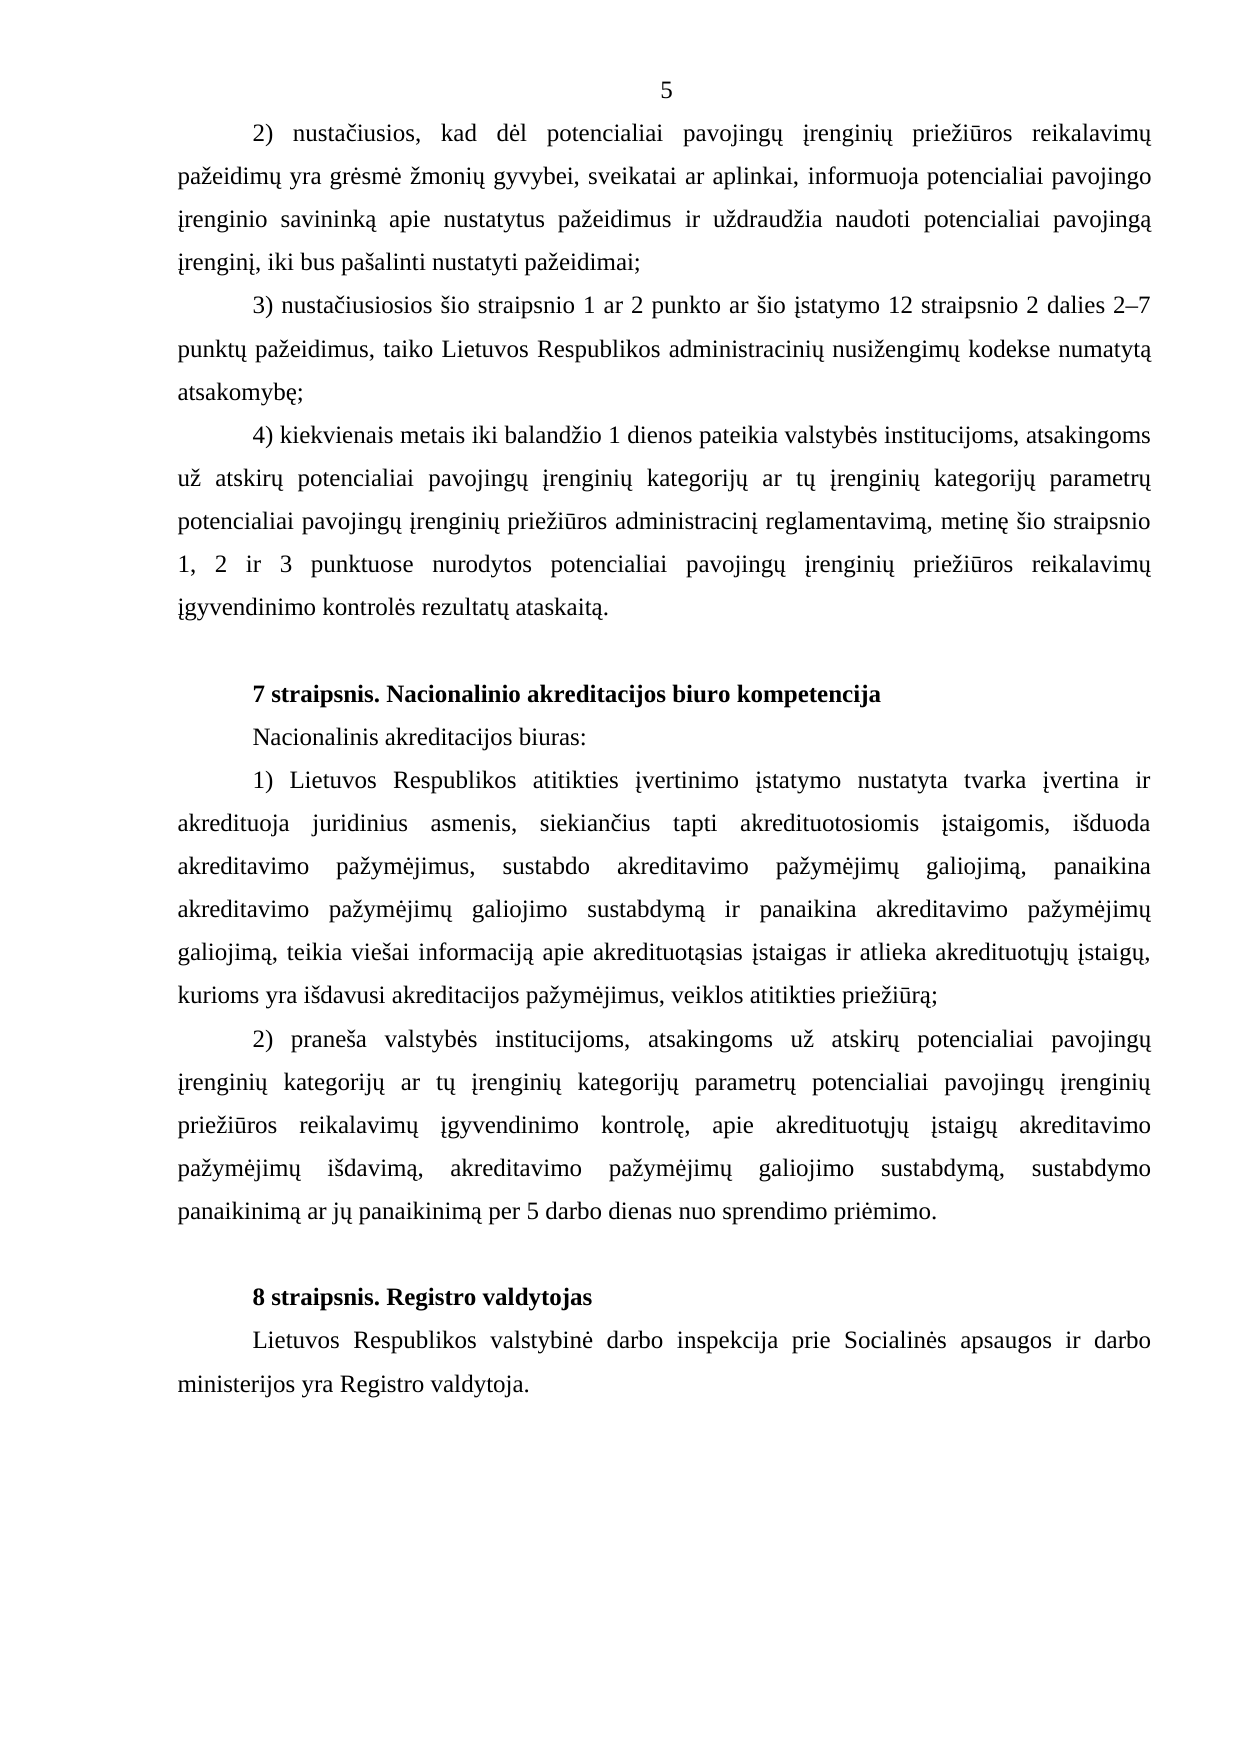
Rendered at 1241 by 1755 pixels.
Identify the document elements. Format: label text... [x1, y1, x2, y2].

text 3) nustačiusiosios šio straipsnio 1 ar 2 punkto ar šio įstatymo 12 straipsnio 2 dalies 2–7 punktų pažeidimus, taiko Lietuvos Respublikos administracinių nusižengimų kodekse numatytą atsakomybę; [177, 291, 1152, 406]
text 1) Lietuvos Respublikos atitikties įvertinimo įstatymo nustatyta tvarka įvertina ir akredituoja juridinius asmenis, siekiančius tapti akredituotosiomis įstaigomis, išduoda akreditavimo pažymėjimus, sustabdo akreditavimo pažymėjimų galiojimą, panaikina akreditavimo pažymėjimų galiojimo sustabdymą ir panaikina akreditavimo pažymėjimų galiojimą, teikia viešai informaciją apie akredituotąsias įstaigas ir atlieka akredituotųjų įstaigų, kurioms yra išdavusi akreditacijos pažymėjimus, veiklos atitikties priežiūrą; [177, 765, 1152, 1009]
text 2) nustačiusios, kad dėl potencialiai pavojingų įrenginių priežiūros reikalavimų pažeidimų yra grėsmė žmonių gyvybei, sveikatai ar aplinkai, informuoja potencialiai pavojingo įrenginio savininką apie nustatytus pažeidimus ir uždraudžia naudoti potencialiai pavojingą įrenginį, iki bus pašalinti nustatyti pažeidimai; [177, 118, 1152, 276]
text 8 straipsnis. Registro valdytojas [177, 1282, 1152, 1311]
text 2) praneša valstybės institucijoms, atsakingoms už atskirų potencialiai pavojingų įrenginių kategorijų ar tų įrenginių kategorijų parametrų potencialiai pavojingų įrenginių priežiūros reikalavimų įgyvendinimo kontrolę, apie akredituotųjų įstaigų akreditavimo pažymėjimų išdavimą, akreditavimo pažymėjimų galiojimo sustabdymą, sustabdymo panaikinimą ar jų panaikinimą per 5 darbo dienas nuo sprendimo priėmimo. [177, 1024, 1152, 1225]
text Nacionalinis akreditacijos biuras: [177, 722, 1152, 751]
text Lietuvos Respublikos valstybinė darbo inspekcija prie Socialinės apsaugos ir darbo ministerijos yra Registro valdytoja. [177, 1326, 1152, 1397]
text 7 straipsnis. Nacionalinio akreditacijos biuro kompetencija [177, 679, 1152, 707]
text 4) kiekvienais metais iki balandžio 1 dienos pateikia valstybės institucijoms, atsakingoms už atskirų potencialiai pavojingų įrenginių kategorijų ar tų įrenginių kategorijų parametrų potencialiai pavojingų įrenginių priežiūros administracinį reglamentavimą, metinę šio straipsnio 1, 2 ir 3 punktuose nurodytos potencialiai pavojingų įrenginių priežiūros reikalavimų įgyvendinimo kontrolės rezultatų ataskaitą. [177, 420, 1152, 621]
